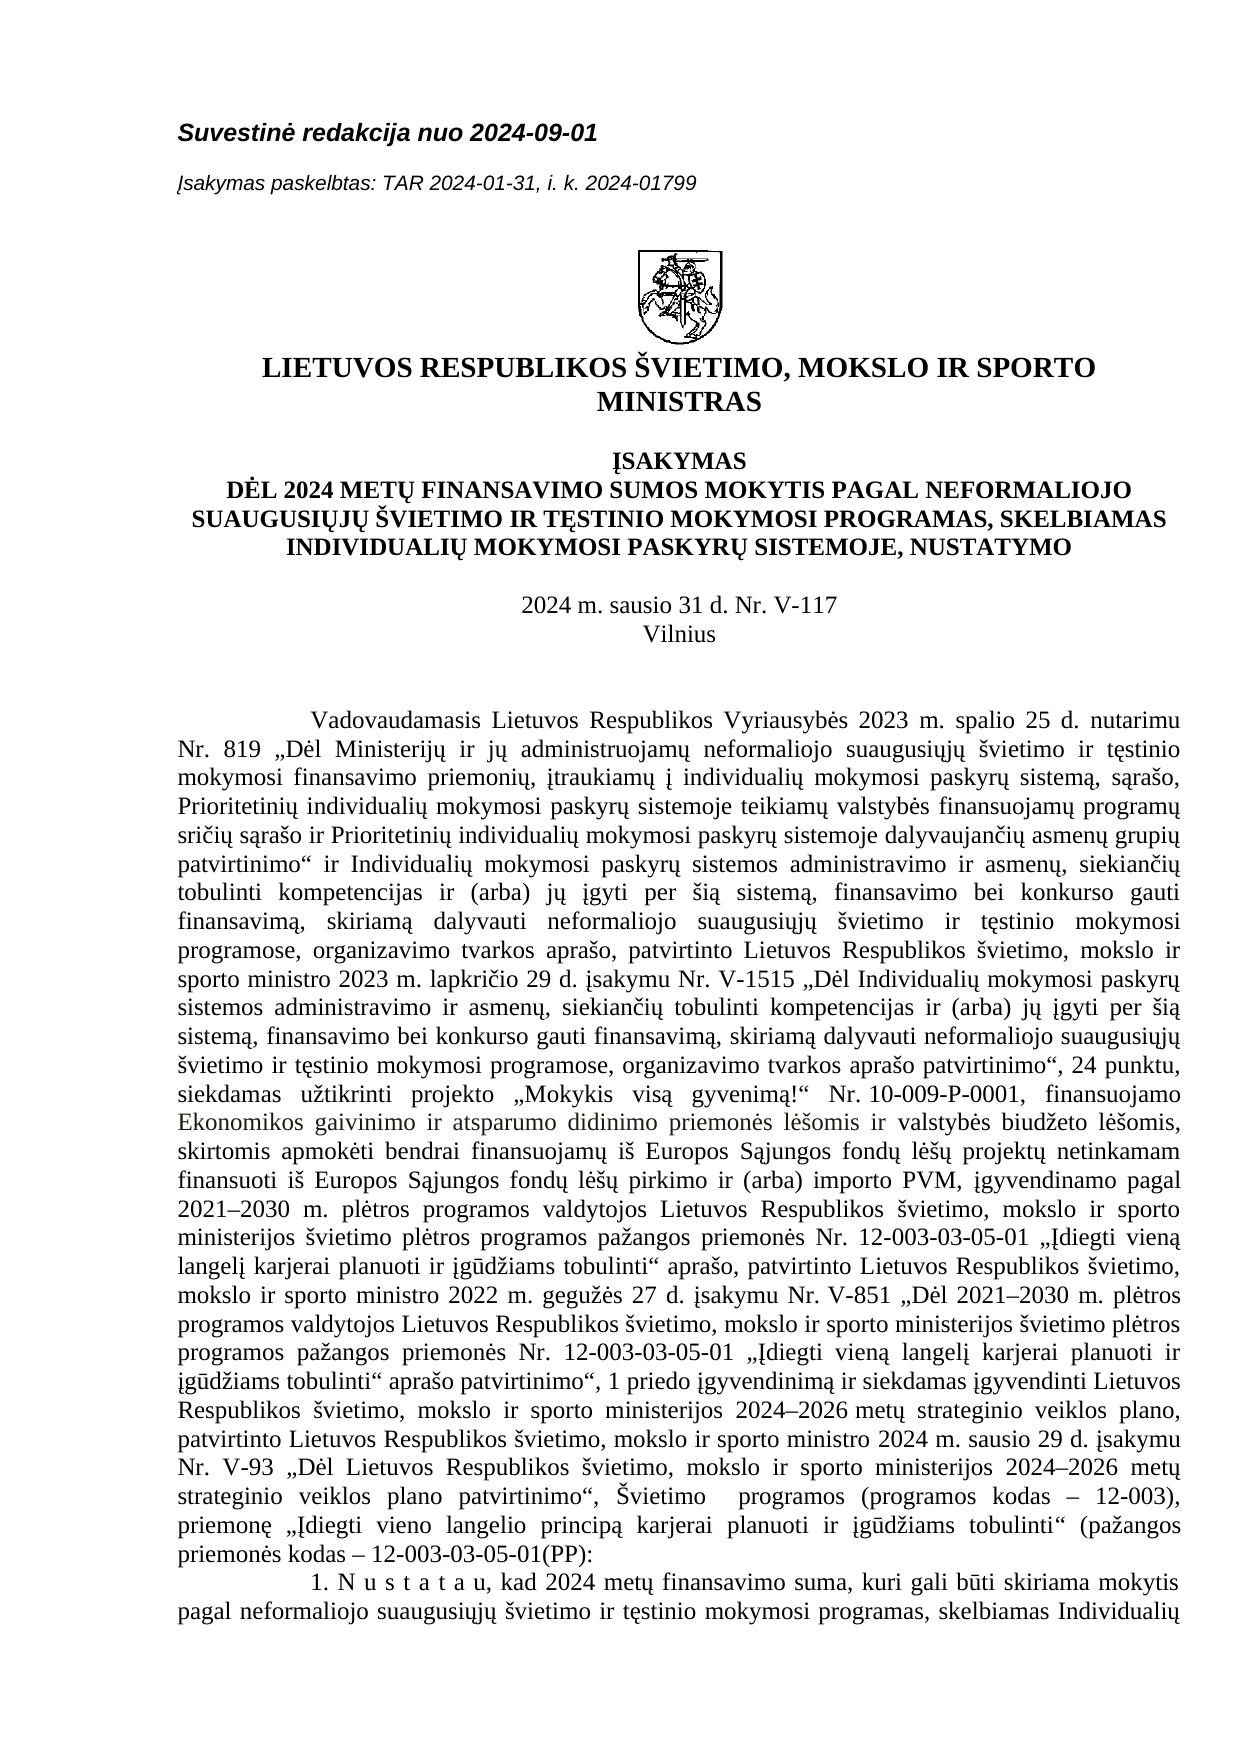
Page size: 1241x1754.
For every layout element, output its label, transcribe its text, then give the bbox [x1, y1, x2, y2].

text Vadovaudamasis Lietuvos Respublikos Vyriausybės 2023 m. spalio 25 d. nutarimu Nr. 819 „Dėl Ministerijų ir jų administruojamų neformaliojo suaugusiųjų švietimo ir tęstinio mokymosi finansavimo priemonių, įtraukiamų į individualių mokymosi paskyrų sistemą, sąrašo, Prioritetinių individualių mokymosi paskyrų sistemoje teikiamų valstybės finansuojamų programų sričių sąrašo ir Prioritetinių individualių mokymosi paskyrų sistemoje dalyvaujančių asmenų grupių patvirtinimo“ ir Individualių mokymosi paskyrų sistemos administravimo ir asmenų, siekiančių tobulinti kompetencijas ir (arba) jų įgyti per šią sistemą, finansavimo bei konkurso gauti finansavimą, skiriamą dalyvauti neformaliojo suaugusiųjų švietimo ir tęstinio mokymosi programose, organizavimo tvarkos aprašo, patvirtinto Lietuvos Respublikos švietimo, mokslo ir sporto ministro 2023 m. lapkričio 29 d. įsakymu Nr. V-1515 „Dėl Individualių mokymosi paskyrų sistemos administravimo ir asmenų, siekiančių tobulinti kompetencijas ir (arba) jų įgyti per šią sistemą, finansavimo bei konkurso gauti finansavimą, skiriamą dalyvauti neformaliojo suaugusiųjų švietimo ir tęstinio mokymosi programose, organizavimo tvarkos aprašo patvirtinimo“, 24 punktu, siekdamas užtikrinti projekto „Mokykis visą gyvenimą!“ Nr. 10-009-P-0001, finansuojamo Ekonomikos gaivinimo ir atsparumo didinimo priemonės lėšomis ir valstybės biudžeto lėšomis, skirtomis apmokėti bendrai finansuojamų iš Europos Sąjungos fondų lėšų projektų netinkamam finansuoti iš Europos Sąjungos fondų lėšų pirkimo ir (arba) importo PVM, įgyvendinamo pagal 2021–2030 m. plėtros programos valdytojos Lietuvos Respublikos švietimo, mokslo ir sporto ministerijos švietimo plėtros programos pažangos priemonės Nr. 12-003-03-05-01 „Įdiegti vieną langelį karjerai planuoti ir įgūdžiams tobulinti“ aprašo, patvirtinto Lietuvos Respublikos švietimo, mokslo ir sporto ministro 2022 m. gegužės 27 d. įsakymu Nr. V-851 „Dėl 2021–2030 m. plėtros programos valdytojos Lietuvos Respublikos švietimo, mokslo ir sporto ministerijos švietimo plėtros programos pažangos priemonės Nr. 12-003-03-05-01 „Įdiegti vieną langelį karjerai planuoti ir įgūdžiams tobulinti“ aprašo patvirtinimo“, 1 priedo įgyvendinimą ir siekdamas įgyvendinti Lietuvos Respublikos švietimo, mokslo ir sporto ministerijos 2024–2026 metų strateginio veiklos plano, patvirtinto Lietuvos Respublikos švietimo, mokslo ir sporto ministro 2024 m. sausio 29 d. įsakymu Nr. V-93 „Dėl Lietuvos Respublikos švietimo, mokslo ir sporto ministerijos 2024–2026 metų strateginio veiklos plano patvirtinimo“, Švietimo programos (programos kodas – 12-003), priemonę „Įdiegti vieno langelio principą karjerai planuoti ir įgūdžiams tobulinti“ (pažangos priemonės kodas – 12-003-03-05-01(PP): [177, 705, 1181, 1567]
text Įsakymas paskelbtas: TAR 2024-01-31, i. k. 2024-01799 [177, 171, 1181, 195]
text Suvestinė redakcija nuo 2024-09-01 [177, 118, 1181, 147]
subtitle Vilnius [177, 619, 1181, 647]
text LIETUVOS RESPUBLIKOS ŠVIETIMO, MOKSLO IR SPORTO MINISTRAS [177, 350, 1181, 417]
text DĖL 2024 METŲ FINANSAVIMO SUMOS MOKYTIS PAGAL NEFORMALIOJO SUAUGUSIŲJŲ ŠVIETIMO IR TĘSTINIO MOKYMOSI PROGRAMAS, SKELBIAMAS INDIVIDUALIŲ MOKYMOSI PASKYRŲ SISTEMOJE, NUSTATYMO [177, 475, 1181, 561]
text 2024 m. sausio 31 d. Nr. V-117 [177, 590, 1181, 619]
text 1. N u s t a t a u, kad 2024 metų finansavimo suma, kuri gali būti skiriama mokytis pagal neformaliojo suaugusiųjų švietimo ir tęstinio mokymosi programas, skelbiamas Individualių [177, 1567, 1181, 1625]
text ĮSAKYMAS [177, 446, 1181, 475]
